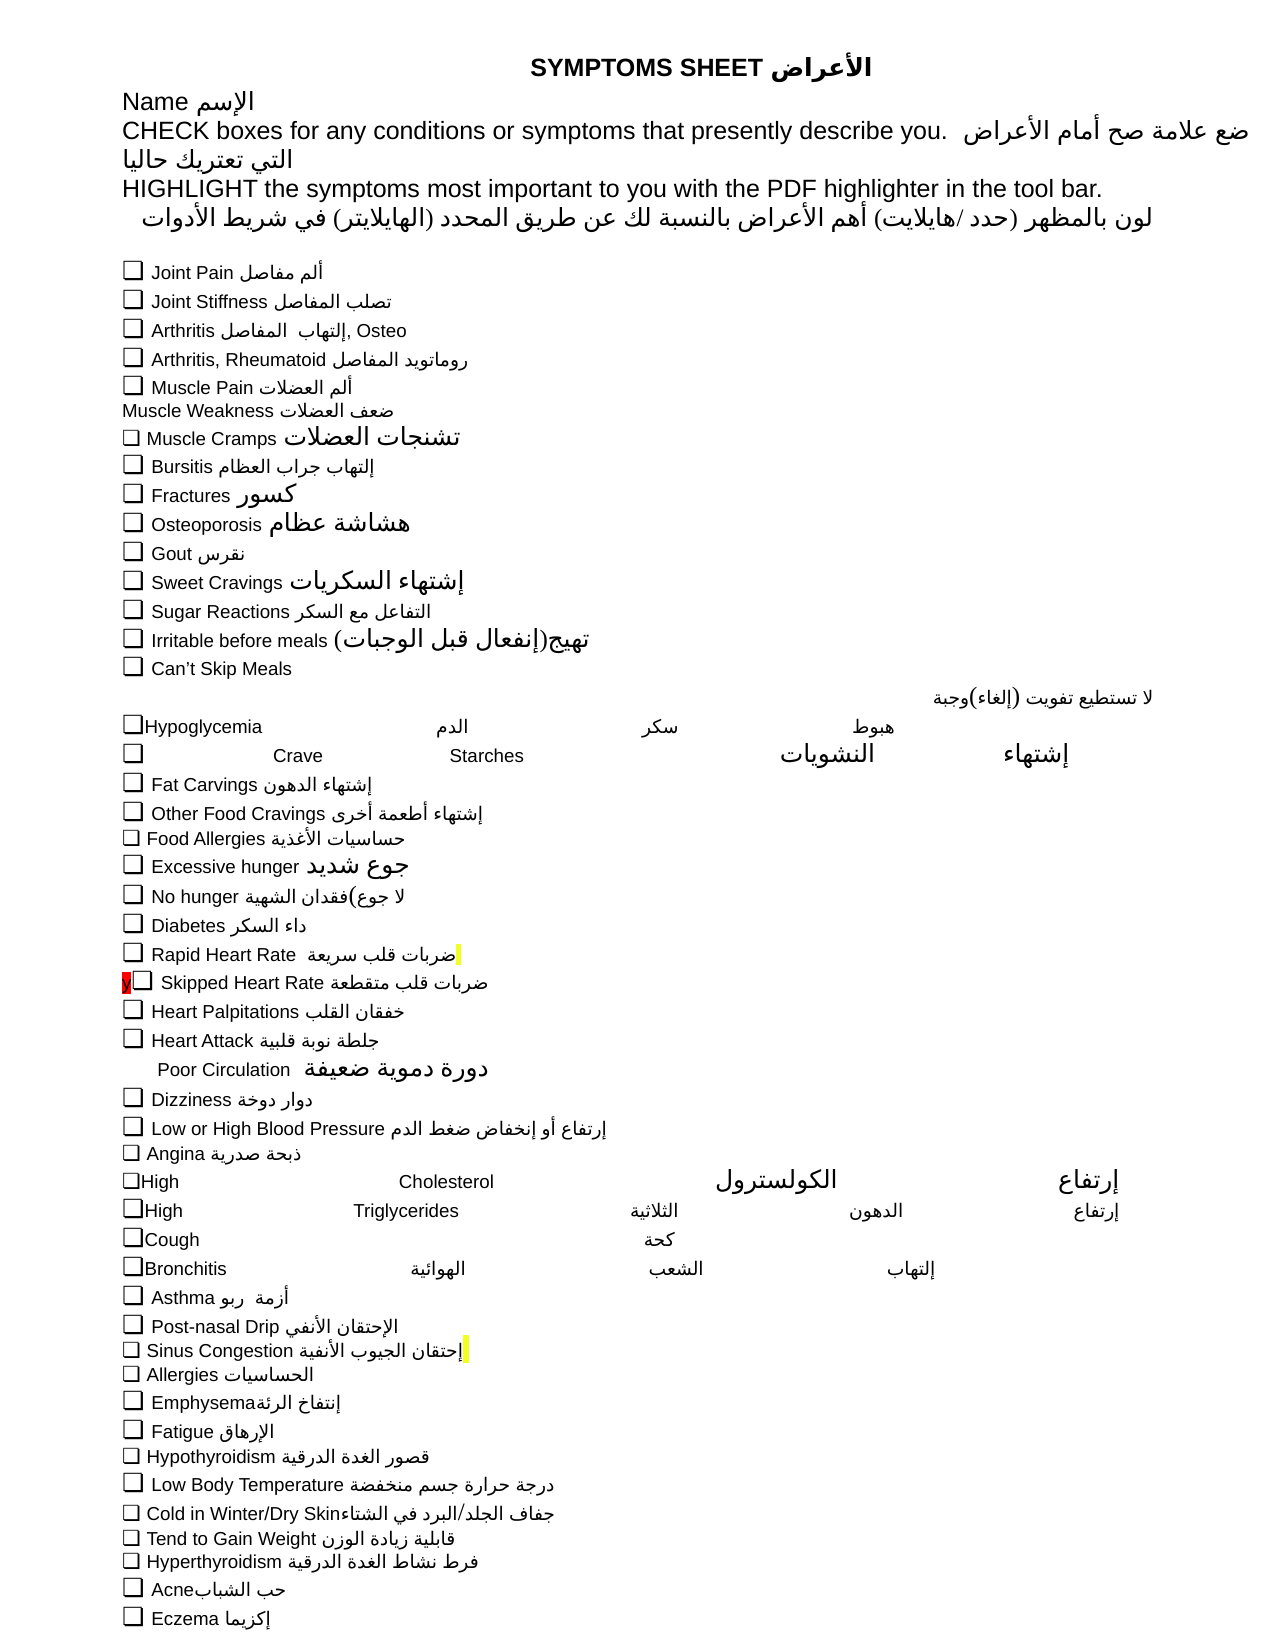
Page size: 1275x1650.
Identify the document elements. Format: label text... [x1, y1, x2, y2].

text ❏ Post-nasal Drip الإحتقان الأنفي [122, 1309, 1116, 1338]
text ❏ Low or High Blood Pressure إرتفاع أو إنخفاض ضغط الدم [122, 1112, 1212, 1141]
text ❏ No hunger لا جوع)فقدان الشهية [122, 880, 1117, 909]
text Name الإسم [122, 87, 1275, 115]
text ❏ Dizziness دوار دوخة [122, 1083, 1101, 1111]
text ❏ Irritable before meals (تهيج(إنفعال قبل الوجبات [122, 623, 1148, 652]
text ❏ Emphysemaإنتفاخ الرئة ❏ Fatigue الإرهاق [122, 1386, 1275, 1444]
text ❏Hypoglycemia هبوط سكر الدم ❏ Crave Starches إشتهاء النشويات ❏ Fat Carvings إشتهاء الدهون [122, 710, 1069, 796]
text SYMPTOMS SHEET الأعراض [530, 53, 1275, 82]
text HIGHLIGHT the symptoms most important to you with the PDF highlighter in the tool bar. [122, 174, 1275, 202]
text ❏ Can’t Skip Meals [122, 652, 1148, 681]
text ❏ Eczema إكزيما [122, 1602, 1275, 1631]
text Muscle Weakness ضعف العضلات [122, 400, 1121, 422]
text ❏ Fractures كسور ❏ Osteoporosis هشاشة عظام [122, 479, 1075, 537]
text ❏ Sinus Congestion إحتقان الجيوب الأنفية [122, 1338, 1116, 1362]
text ❏ Cold in Winter/Dry Skinجفاف الجلد/البرد في الشتاء [122, 1497, 1169, 1525]
text ❏ Diabetes داء السكر ❏ Rapid Heart Rate ضربات قلب سريعة y❏ Skipped Heart Rate ضربات قلب متقطعة ❏ Heart Palpitations خفقان القلب ❏ Heart Attack جلطة نوبة قلبية [122, 909, 1275, 1053]
text ❏ Excessive hunger جوع شديد [122, 851, 1117, 879]
text ❏ Hyperthyroidism فرط نشاط الغدة الدرقية [122, 1549, 1169, 1573]
text لا تستطيع تفويت (إلغاء)وجبة [127, 681, 1153, 710]
text ❏ Low Body Temperature درجة حرارة جسم منخفضة [122, 1468, 1169, 1497]
text ❏ Joint Pain ألم مفاصل ❏ Joint Stiffness تصلب المفاصل ❏ Arthritis إلتهاب المفاصل, Osteo ❏ Arthritis, Rheumatoid روماتويد المفاصل ❏ Muscle Pain ألم العضلات [122, 256, 1147, 400]
text ❏ Hypothyroidism قصور الغدة الدرقية [122, 1444, 1275, 1468]
text ❏ Allergies الحساسيات [122, 1362, 1116, 1386]
text ❏ Bursitis إلتهاب جراب العظام [122, 451, 1121, 479]
text ❏ Muscle Cramps تشنجات العضلات [122, 422, 1121, 451]
text ❏ Other Food Cravings إشتهاء أطعمة أخرى [122, 797, 1146, 826]
text CHECK boxes for any conditions or symptoms that presently describe you. ضع علامة صح أمام الأعراض التي تعتريك حاليا [122, 116, 1275, 173]
text ❏ Acneحب الشباب [122, 1573, 1275, 1602]
text ❏ Angina ذبحة صدرية [122, 1141, 1212, 1165]
text ❏ Gout نقرس ❏ Sweet Cravings إشتهاء السكريات ❏ Sugar Reactions التفاعل مع السكر [122, 537, 1075, 623]
text ❏ Tend to Gain Weight قابلية زيادة الوزن [122, 1525, 1169, 1549]
text Poor Circulation دورة دموية ضعيفة [150, 1053, 1101, 1082]
text ❏ Food Allergies حساسيات الأغذية [122, 826, 1146, 850]
text لون بالمظهر (حدد /هايلايت) أهم الأعراض بالنسبة لك عن طريق المحدد (الهايلايتر) في شريط الأدوات [0, 203, 1153, 232]
text ❏High Cholesterol إرتفاع الكولسترول ❏High Triglycerides إرتفاع الدهون الثلاثية ❏Cough كحة ❏Bronchitis إلتهاب الشعب الهوائية ❏ Asthma أزمة ربو [122, 1166, 1119, 1309]
